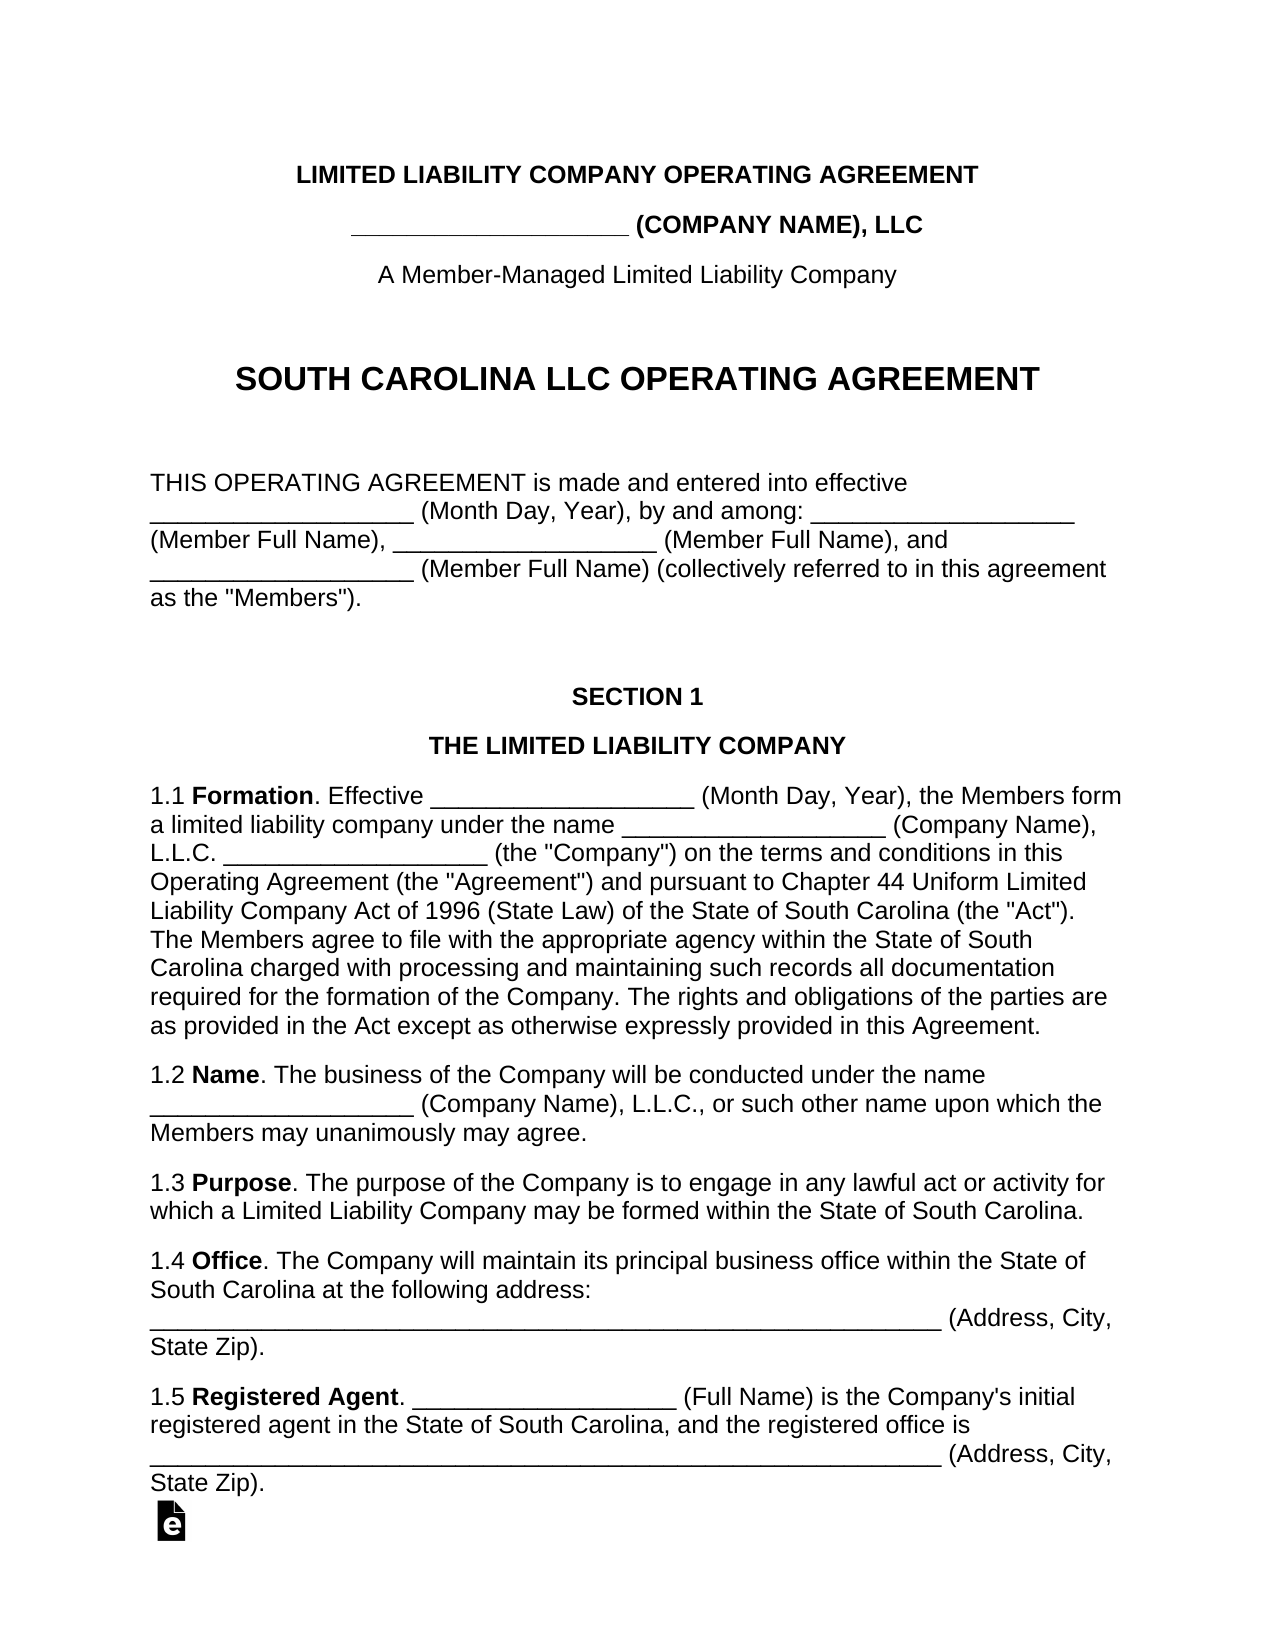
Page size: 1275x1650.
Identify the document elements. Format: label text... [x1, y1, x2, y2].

text 1.5 Registered Agent. ___________________ (Full Name) is the Company's initial registered agent in the State of South Carolina, and the registered office is _________________________________________________________ (Address, City, State Zip). [150, 1382, 1125, 1497]
text 1.2 Name. The business of the Company will be conducted under the name ___________________ (Company Name), L.L.C., or such other name upon which the Members may unanimously may agree. [150, 1061, 1125, 1147]
subtitle ____________________ (COMPANY NAME), LLC [150, 210, 1125, 239]
text 1.1 Formation. Effective ___________________ (Month Day, Year), the Members form a limited liability company under the name ___________________ (Company Name), L.L.C. ___________________ (the "Company") on the terms and conditions in this Operating Agreement (the "Agreement") and pursuant to Chapter 44 Uniform Limited Liability Company Act of 1996 (State Law) of the State of South Carolina (the "Act"). The Members agree to file with the appropriate agency within the State of South Carolina charged with processing and maintaining such records all documentation required for the formation of the Company. The rights and obligations of the parties are as provided in the Act except as otherwise expressly provided in this Agreement. [150, 781, 1125, 1040]
subtitle LIMITED LIABILITY COMPANY OPERATING AGREEMENT [150, 160, 1125, 189]
text THE LIMITED LIABILITY COMPANY [150, 731, 1125, 760]
text THIS OPERATING AGREEMENT is made and entered into effective ___________________ (Month Day, Year), by and among: ___________________ (Member Full Name), ___________________ (Member Full Name), and ___________________ (Member Full Name) (collectively referred to in this agreement as the "Members"). [150, 468, 1125, 611]
text 1.3 Purpose. The purpose of the Company is to engage in any lawful act or activity for which a Limited Liability Company may be formed within the State of South Carolina. [150, 1168, 1125, 1225]
subtitle SECTION 1 [150, 682, 1125, 711]
subtitle A Member-Managed Limited Liability Company [150, 259, 1125, 288]
text 1.4 Office. The Company will maintain its principal business office within the State of South Carolina at the following address: _________________________________________________________ (Address, City, State Zip). [150, 1246, 1125, 1361]
subtitle SOUTH CAROLINA LLC OPERATING AGREEMENT [150, 359, 1125, 397]
